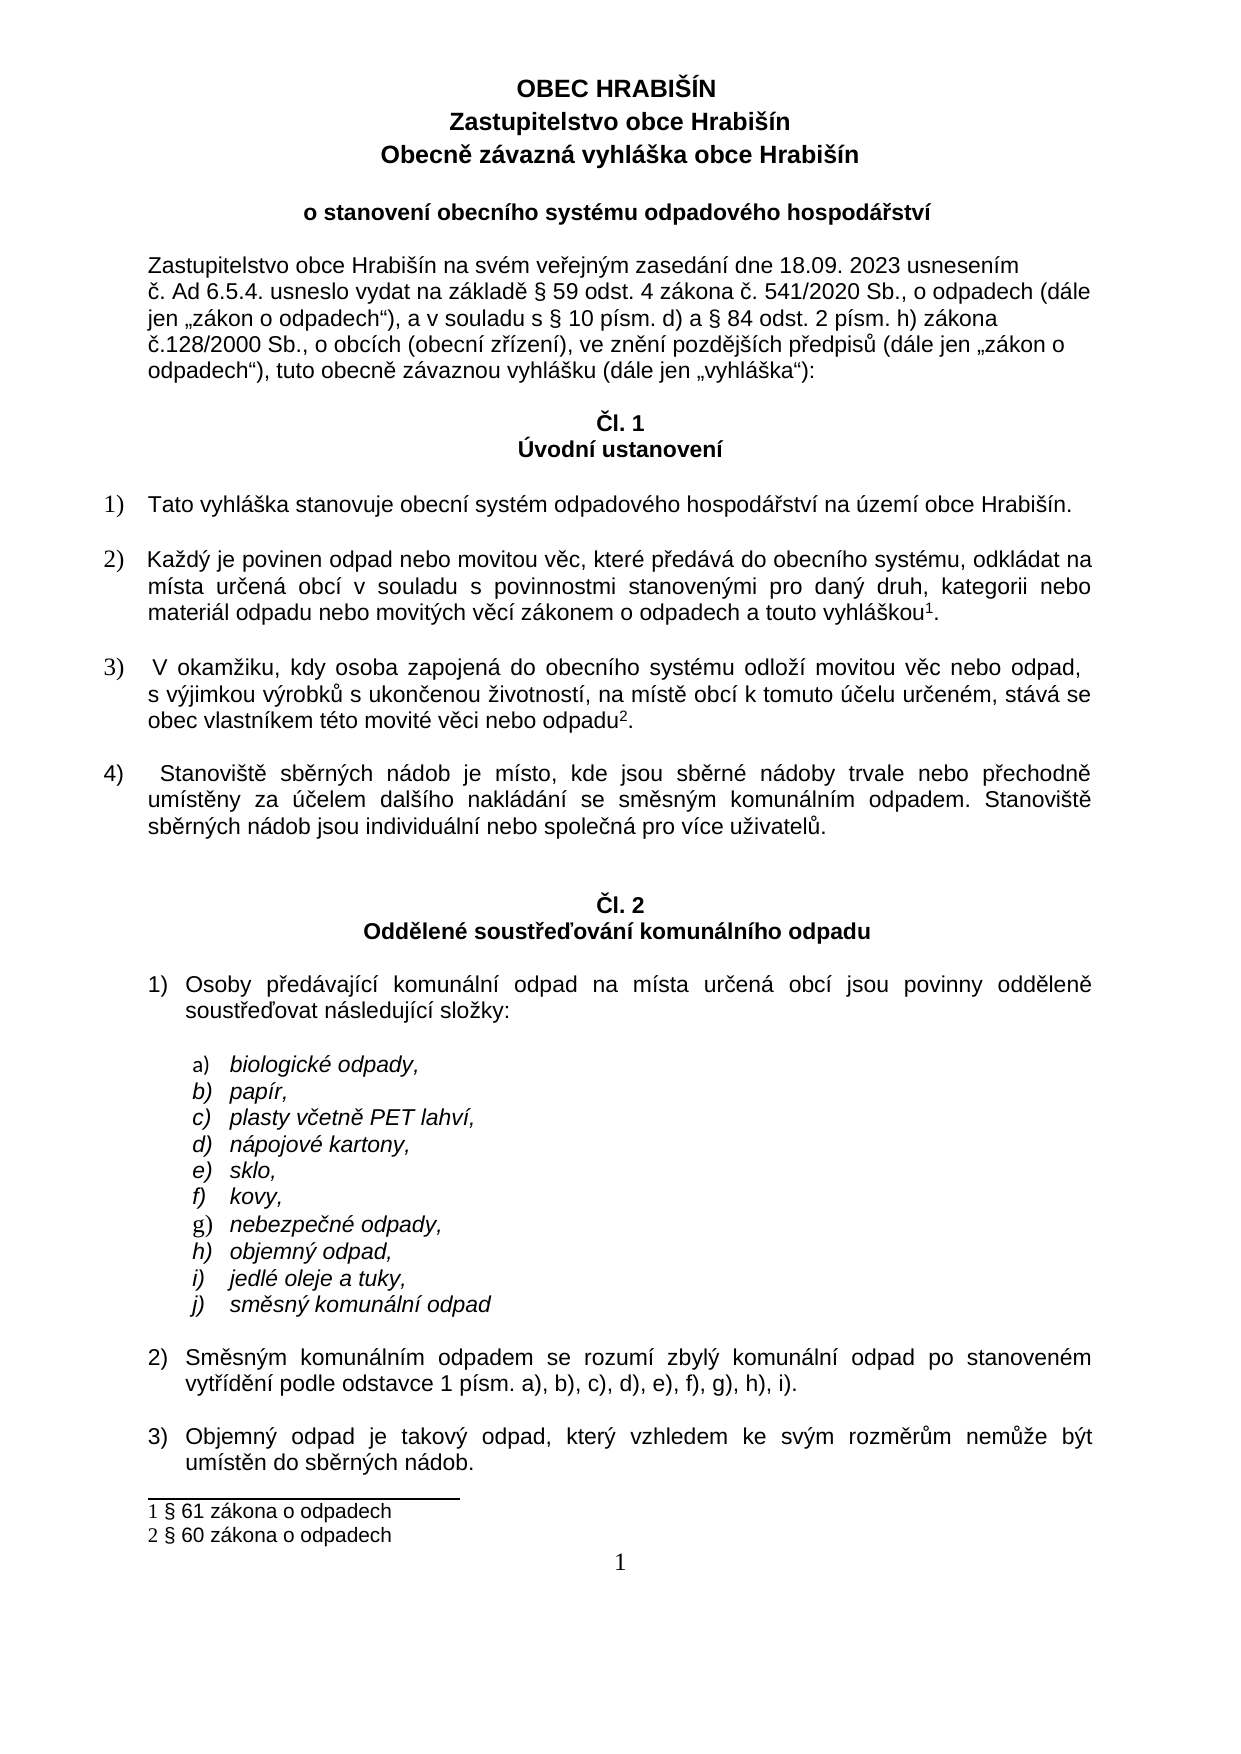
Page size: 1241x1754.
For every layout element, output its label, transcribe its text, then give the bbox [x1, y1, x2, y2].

text Oddělené soustřeďování komunálního odpadu [148, 918, 1092, 944]
text Obecně závazná vyhláška obce Hrabišín [148, 140, 1092, 169]
list objemný odpad, [192, 1238, 1092, 1265]
text Čl. 1 [148, 410, 1092, 436]
list sklo, [192, 1157, 1092, 1183]
text Čl. 2 [148, 892, 1092, 918]
text č. Ad 6.5.4. usneslo vydat na základě § 59 odst. 4 zákona č. 541/2020 Sb., o odpadech (dále jen „zákon o odpadech“), a v souladu s § 10 písm. d) a § 84 odst. 2 písm. h) zákona č.128/2000 Sb., o obcích (obecní zřízení), ve znění pozdějších předpisů (dále jen „zákon o odpadech“), tuto obecně závaznou vyhlášku (dále jen „vyhláška“): [148, 278, 1092, 384]
list kovy, [192, 1183, 1092, 1209]
text Zastupitelstvo obce Hrabišín na svém veřejným zasedání dne 18.09. 2023 usnesením [148, 252, 1092, 278]
list Stanoviště sběrných nádob je místo, kde jsou sběrné nádoby trvale nebo přechodně umístěny za účelem dalšího nakládání se směsným komunálním odpadem. Stanoviště sběrných nádob jsou individuální nebo společná pro více uživatelů. [103, 760, 1092, 839]
list jedlé oleje a tuky, [192, 1265, 1092, 1291]
text OBEC HRABIŠÍN [443, 74, 1092, 103]
list Objemný odpad je takový odpad, který vzhledem ke svým rozměrům nemůže být umístěn do sběrných nádob. [148, 1423, 1092, 1476]
list § 61 zákona o odpadech [148, 1499, 1092, 1523]
list plasty včetně PET lahví, [192, 1104, 1092, 1131]
list Osoby předávající komunální odpad na místa určená obcí jsou povinny odděleně soustřeďovat následující složky: [148, 971, 1092, 1023]
text Zastupitelstvo obce Hrabišín [148, 107, 1092, 136]
list § 60 zákona o odpadech [148, 1523, 1092, 1547]
subtitle Úvodní ustanovení [148, 436, 1092, 463]
list nebezpečné odpady, [192, 1209, 1092, 1238]
list Každý je povinen odpad nebo movitou věc, které předává do obecního systému, odkládat na místa určená obcí v souladu s povinnostmi stanovenými pro daný druh, kategorii nebo materiál odpadu nebo movitých věcí zákonem o odpadech a touto vyhláškou. [103, 544, 1092, 626]
list směsný komunální odpad [192, 1291, 1092, 1317]
list Tato vyhláška stanovuje obecní systém odpadového hospodářství na území obce Hrabišín. [103, 489, 1092, 518]
list papír, [192, 1078, 1092, 1104]
list Směsným komunálním odpadem se rozumí zbylý komunální odpad po stanoveném vytřídění podle odstavce 1 písm. a), b), c), d), e), f), g), h), i). [148, 1344, 1092, 1396]
list biologické odpady, [192, 1050, 1092, 1078]
text o stanovení obecního systému odpadového hospodářství [148, 199, 1092, 226]
list nápojové kartony, [192, 1131, 1092, 1157]
list V okamžiku, kdy osoba zapojená do obecního systému odloží movitou věc nebo odpad, s výjimkou výrobků s ukončenou životností, na místě obcí k tomuto účelu určeném, stává se obec vlastníkem této movité věci nebo odpadu. [103, 652, 1092, 733]
